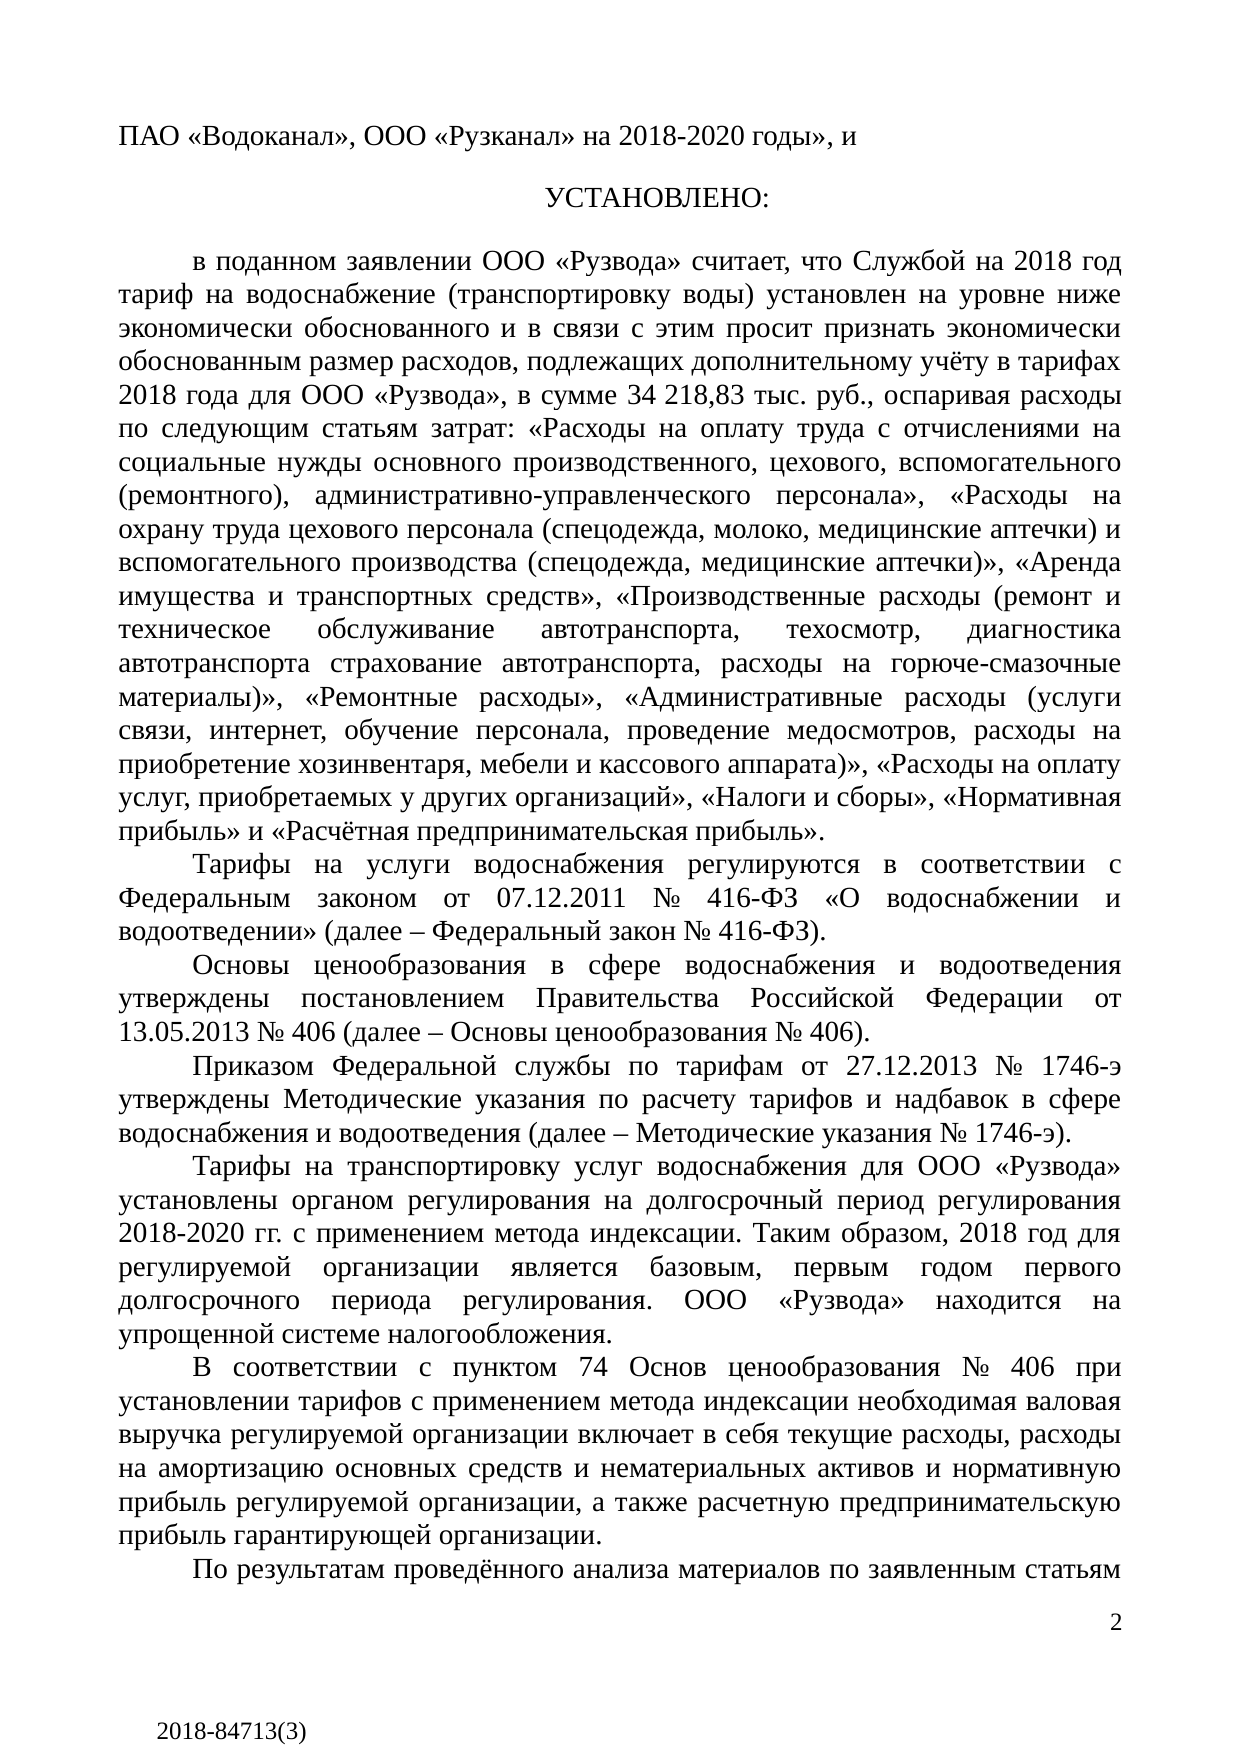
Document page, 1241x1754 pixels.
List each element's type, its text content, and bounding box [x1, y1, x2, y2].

text в поданном заявлении ООО «Рузвода» считает, что Службой на 2018 год тариф на водоснабжение (транспортировку воды) установлен на уровне ниже экономически обоснованного и в связи с этим просит признать экономически обоснованным размер расходов, подлежащих дополнительному учёту в тарифах 2018 года для ООО «Рузвода», в сумме 34 218,83 тыс. руб., оспаривая расходы по следующим статьям затрат: «Расходы на оплату труда с отчислениями на социальные нужды основного производственного, цехового, вспомогательного (ремонтного), административно-управленческого персонала», «Расходы на охрану труда цехового персонала (спецодежда, молоко, медицинские аптечки) и вспомогательного производства (спецодежда, медицинские аптечки)», «Аренда имущества и транспортных средств», «Производственные расходы (ремонт и техническое обслуживание автотранспорта, техосмотр, диагностика автотранспорта страхование автотранспорта, расходы на горюче-смазочные материалы)», «Ремонтные расходы», «Административные расходы (услуги связи, интернет, обучение персонала, проведение медосмотров, расходы на приобретение хозинвентаря, мебели и кассового аппарата)», «Расходы на оплату услуг, приобретаемых у других организаций», «Налоги и сборы», «Нормативная прибыль» и «Расчётная предпринимательская прибыль». [118, 243, 1122, 846]
text УСТАНОВЛЕНО: [118, 180, 1122, 214]
text Приказом Федеральной службы по тарифам от 27.12.2013 № 1746-э утверждены Методические указания по расчету тарифов и надбавок в сфере водоснабжения и водоотведения (далее – Методические указания № 1746-э). [118, 1048, 1122, 1148]
text В соответствии с пунктом 74 Основ ценообразования № 406 при установлении тарифов с применением метода индексации необходимая валовая выручка регулируемой организации включает в себя текущие расходы, расходы на амортизацию основных средств и нематериальных активов и нормативную прибыль регулируемой организации, а также расчетную предпринимательскую прибыль гарантирующей организации. [118, 1349, 1122, 1551]
text ПАО «Водоканал», ООО «Рузканал» на 2018-2020 годы», и [118, 118, 1122, 152]
text Основы ценообразования в сфере водоснабжения и водоотведения утверждены постановлением Правительства Российской Федерации от 13.05.2013 № 406 (далее – Основы ценообразования № 406). [118, 947, 1122, 1048]
text Тарифы на услуги водоснабжения регулируются в соответствии с Федеральным законом от 07.12.2011 № 416-ФЗ «О водоснабжении и водоотведении» (далее – Федеральный закон № 416-ФЗ). [118, 846, 1122, 947]
text Тарифы на транспортировку услуг водоснабжения для ООО «Рузвода» установлены органом регулирования на долгосрочный период регулирования 2018-2020 гг. с применением метода индексации. Таким образом, 2018 год для регулируемой организации является базовым, первым годом первого долгосрочного периода регулирования. ООО «Рузвода» находится на упрощенной системе налогообложения. [118, 1148, 1122, 1349]
text По результатам проведённого анализа материалов по заявленным статьям [118, 1551, 1122, 1584]
